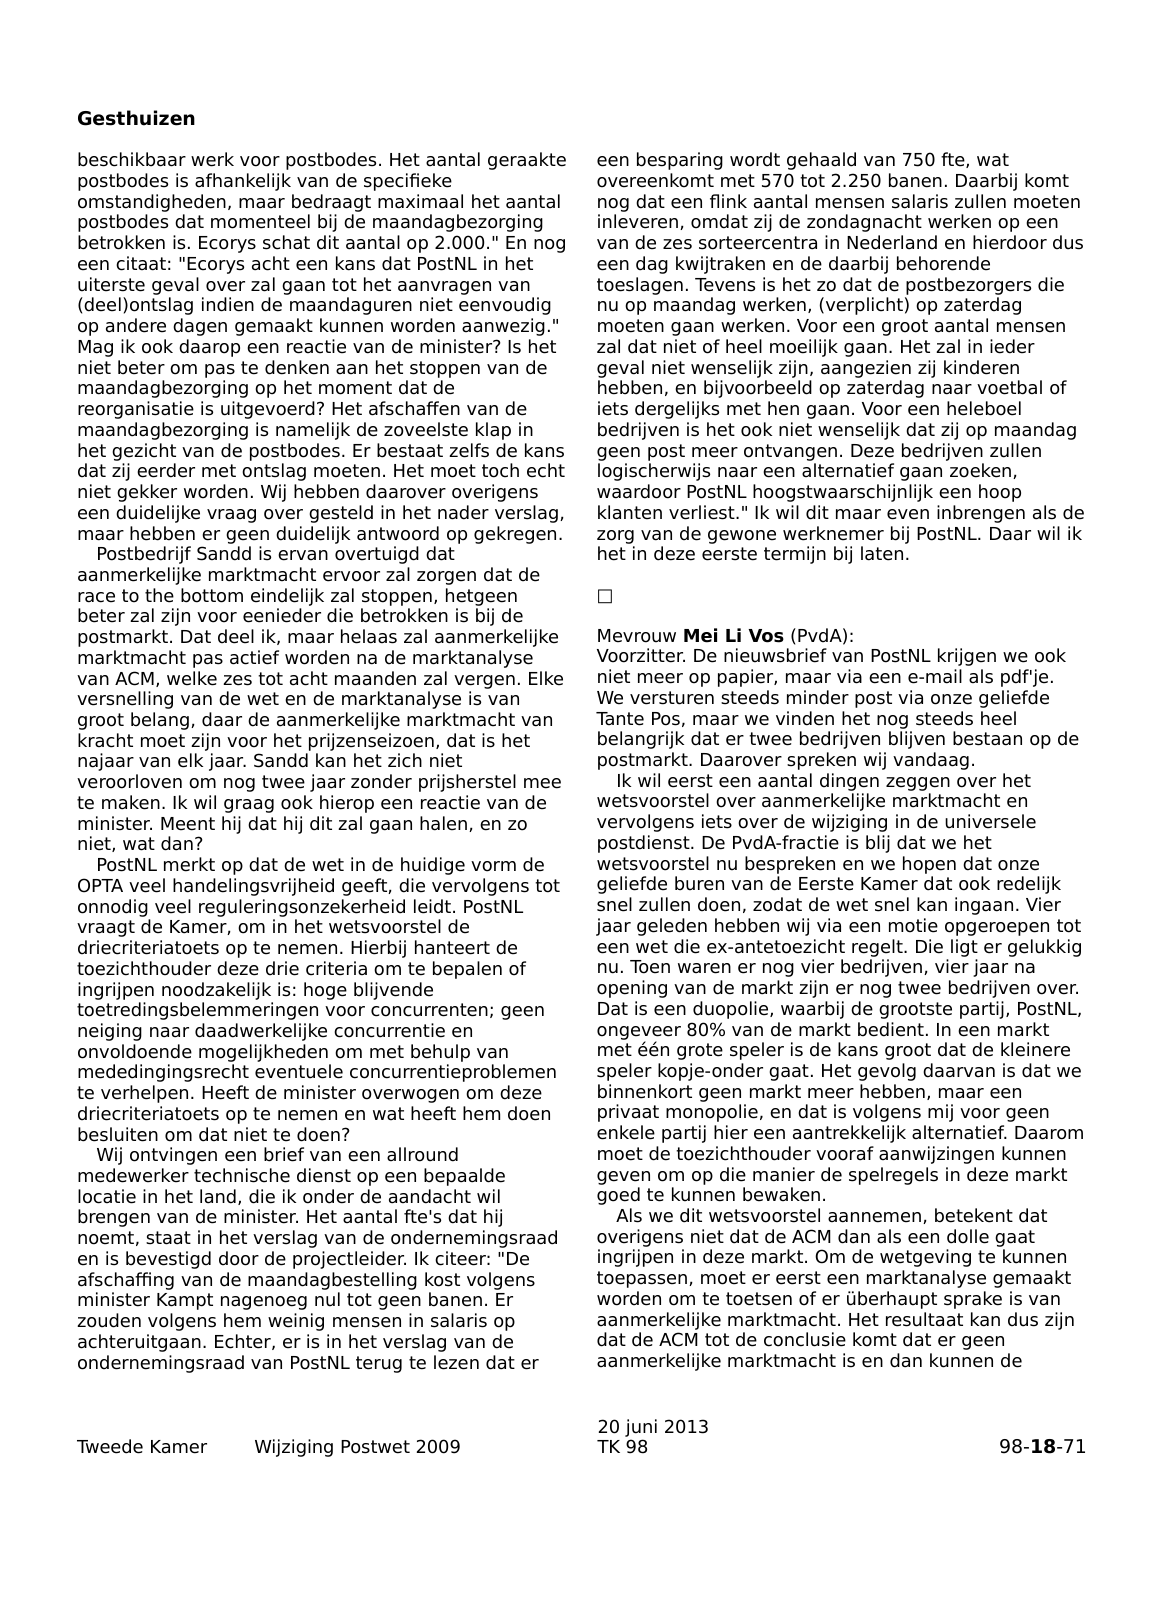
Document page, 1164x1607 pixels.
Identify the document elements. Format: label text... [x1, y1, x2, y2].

text beschikbaar werk voor postbodes. Het aantal geraakte postbodes is afhankelijk van de specifieke omstandigheden, maar bedraagt maximaal het aantal postbodes dat momenteel bij de maandagbezorging betrokken is. Ecorys schat dit aantal op 2.000." En nog een citaat: "Ecorys acht een kans dat PostNL in het uiterste geval over zal gaan tot het aanvragen van (deel)ontslag indien de maandaguren niet eenvoudig op andere dagen gemaakt kunnen worden aanwezig." Mag ik ook daarop een reactie van de minister? Is het niet beter om pas te denken aan het stoppen van de maandagbezorging op het moment dat de reorganisatie is uitgevoerd? Het afschaffen van de maandagbezorging is namelijk de zoveelste klap in het gezicht van de postbodes. Er bestaat zelfs de kans dat zij eerder met ontslag moeten. Het moet toch echt niet gekker worden. Wij hebben daarover overigens een duidelijke vraag over gesteld in het nader verslag, maar hebben er geen duidelijk antwoord op gekregen. [77, 150, 567, 544]
text PostNL merkt op dat de wet in de huidige vorm de OPTA veel handelingsvrijheid geeft, die vervolgens tot onnodig veel reguleringsonzekerheid leidt. PostNL vraagt de Kamer, om in het wetsvoorstel de driecriteriatoets op te nemen. Hierbij hanteert de toezichthouder deze drie criteria om te bepalen of ingrijpen noodzakelijk is: hoge blijvende toetredingsbelemmeringen voor concurrenten; geen neiging naar daadwerkelijke concurrentie en onvoldoende mogelijkheden om met behulp van mededingingsrecht eventuele concurrentieproblemen te verhelpen. Heeft de minister overwogen om deze driecriteriatoets op te nemen en wat heeft hem doen besluiten om dat niet te doen? [77, 855, 567, 1145]
text een besparing wordt gehaald van 750 fte, wat overeenkomt met 570 tot 2.250 banen. Daarbij komt nog dat een flink aantal mensen salaris zullen moeten inleveren, omdat zij de zondagnacht werken op een van de zes sorteercentra in Nederland en hierdoor dus een dag kwijtraken en de daarbij behorende toeslagen. Tevens is het zo dat de postbezorgers die nu op maandag werken, (verplicht) op zaterdag moeten gaan werken. Voor een groot aantal mensen zal dat niet of heel moeilijk gaan. Het zal in ieder geval niet wenselijk zijn, aangezien zij kinderen hebben, en bijvoorbeeld op zaterdag naar voetbal of iets dergelijks met hen gaan. Voor een heleboel bedrijven is het ook niet wenselijk dat zij op maandag geen post meer ontvangen. Deze bedrijven zullen logischerwijs naar een alternatief gaan zoeken, waardoor PostNL hoogstwaarschijnlijk een hoop klanten verliest." Ik wil dit maar even inbrengen als de zorg van de gewone werknemer bij PostNL. Daar wil ik het in deze eerste termijn bij laten. [596, 150, 1087, 565]
text Ik wil eerst een aantal dingen zeggen over het wetsvoorstel over aanmerkelijke marktmacht en vervolgens iets over de wijziging in de universele postdienst. De PvdA-fractie is blij dat we het wetsvoorstel nu bespreken en we hopen dat onze geliefde buren van de Eerste Kamer dat ook redelijk snel zullen doen, zodat de wet snel kan ingaan. Vier jaar geleden hebben wij via een motie opgeroepen tot een wet die ex-antetoezicht regelt. Die ligt er gelukkig nu. Toen waren er nog vier bedrijven, vier jaar na opening van de markt zijn er nog twee bedrijven over. Dat is een duopolie, waarbij de grootste partij, PostNL, ongeveer 80% van de markt bedient. In een markt met één grote speler is de kans groot dat de kleinere speler kopje-onder gaat. Het gevolg daarvan is dat we binnenkort geen markt meer hebben, maar een privaat monopolie, en dat is volgens mij voor geen enkele partij hier een aantrekkelijk alternatief. Daarom moet de toezichthouder vooraf aanwijzingen kunnen geven om op die manier de spelregels in deze markt goed te kunnen bewaken. [596, 771, 1087, 1206]
text Als we dit wetsvoorstel aannemen, betekent dat overigens niet dat de ACM dan als een dolle gaat ingrijpen in deze markt. Om de wetgeving te kunnen toepassen, moet er eerst een marktanalyse gemaakt worden om te toetsen of er überhaupt sprake is van aanmerkelijke marktmacht. Het resultaat kan dus zijn dat de ACM tot de conclusie komt dat er geen aanmerkelijke marktmacht is en dan kunnen de [596, 1206, 1087, 1372]
text Postbedrijf Sandd is ervan overtuigd dat aanmerkelijke marktmacht ervoor zal zorgen dat de race to the bottom eindelijk zal stoppen, hetgeen beter zal zijn voor eenieder die betrokken is bij de postmarkt. Dat deel ik, maar helaas zal aanmerkelijke marktmacht pas actief worden na de marktanalyse van ACM, welke zes tot acht maanden zal vergen. Elke versnelling van de wet en de marktanalyse is van groot belang, daar de aanmerkelijke marktmacht van kracht moet zijn voor het prijzenseizoen, dat is het najaar van elk jaar. Sandd kan het zich niet veroorloven om nog twee jaar zonder prijsherstel mee te maken. Ik wil graag ook hierop een reactie van de minister. Meent hij dat hij dit zal gaan halen, en zo niet, wat dan? [77, 544, 567, 855]
text □ [596, 585, 1087, 606]
text Voorzitter. De nieuwsbrief van PostNL krijgen we ook niet meer op papier, maar via een e-mail als pdf'je. We versturen steeds minder post via onze geliefde Tante Pos, maar we vinden het nog steeds heel belangrijk dat er twee bedrijven blijven bestaan op de postmarkt. Daarover spreken wij vandaag. [596, 646, 1087, 771]
text Wij ontvingen een brief van een allround medewerker technische dienst op een bepaalde locatie in het land, die ik onder de aandacht wil brengen van de minister. Het aantal fte's dat hij noemt, staat in het verslag van de ondernemingsraad en is bevestigd door de projectleider. Ik citeer: "De afschaffing van de maandagbestelling kost volgens minister Kampt nagenoeg nul tot geen banen. Er zouden volgens hem weinig mensen in salaris op achteruitgaan. Echter, er is in het verslag van de ondernemingsraad van PostNL terug te lezen dat er [77, 1145, 567, 1373]
text Mevrouw Mei Li Vos (PvdA): [596, 626, 1087, 646]
